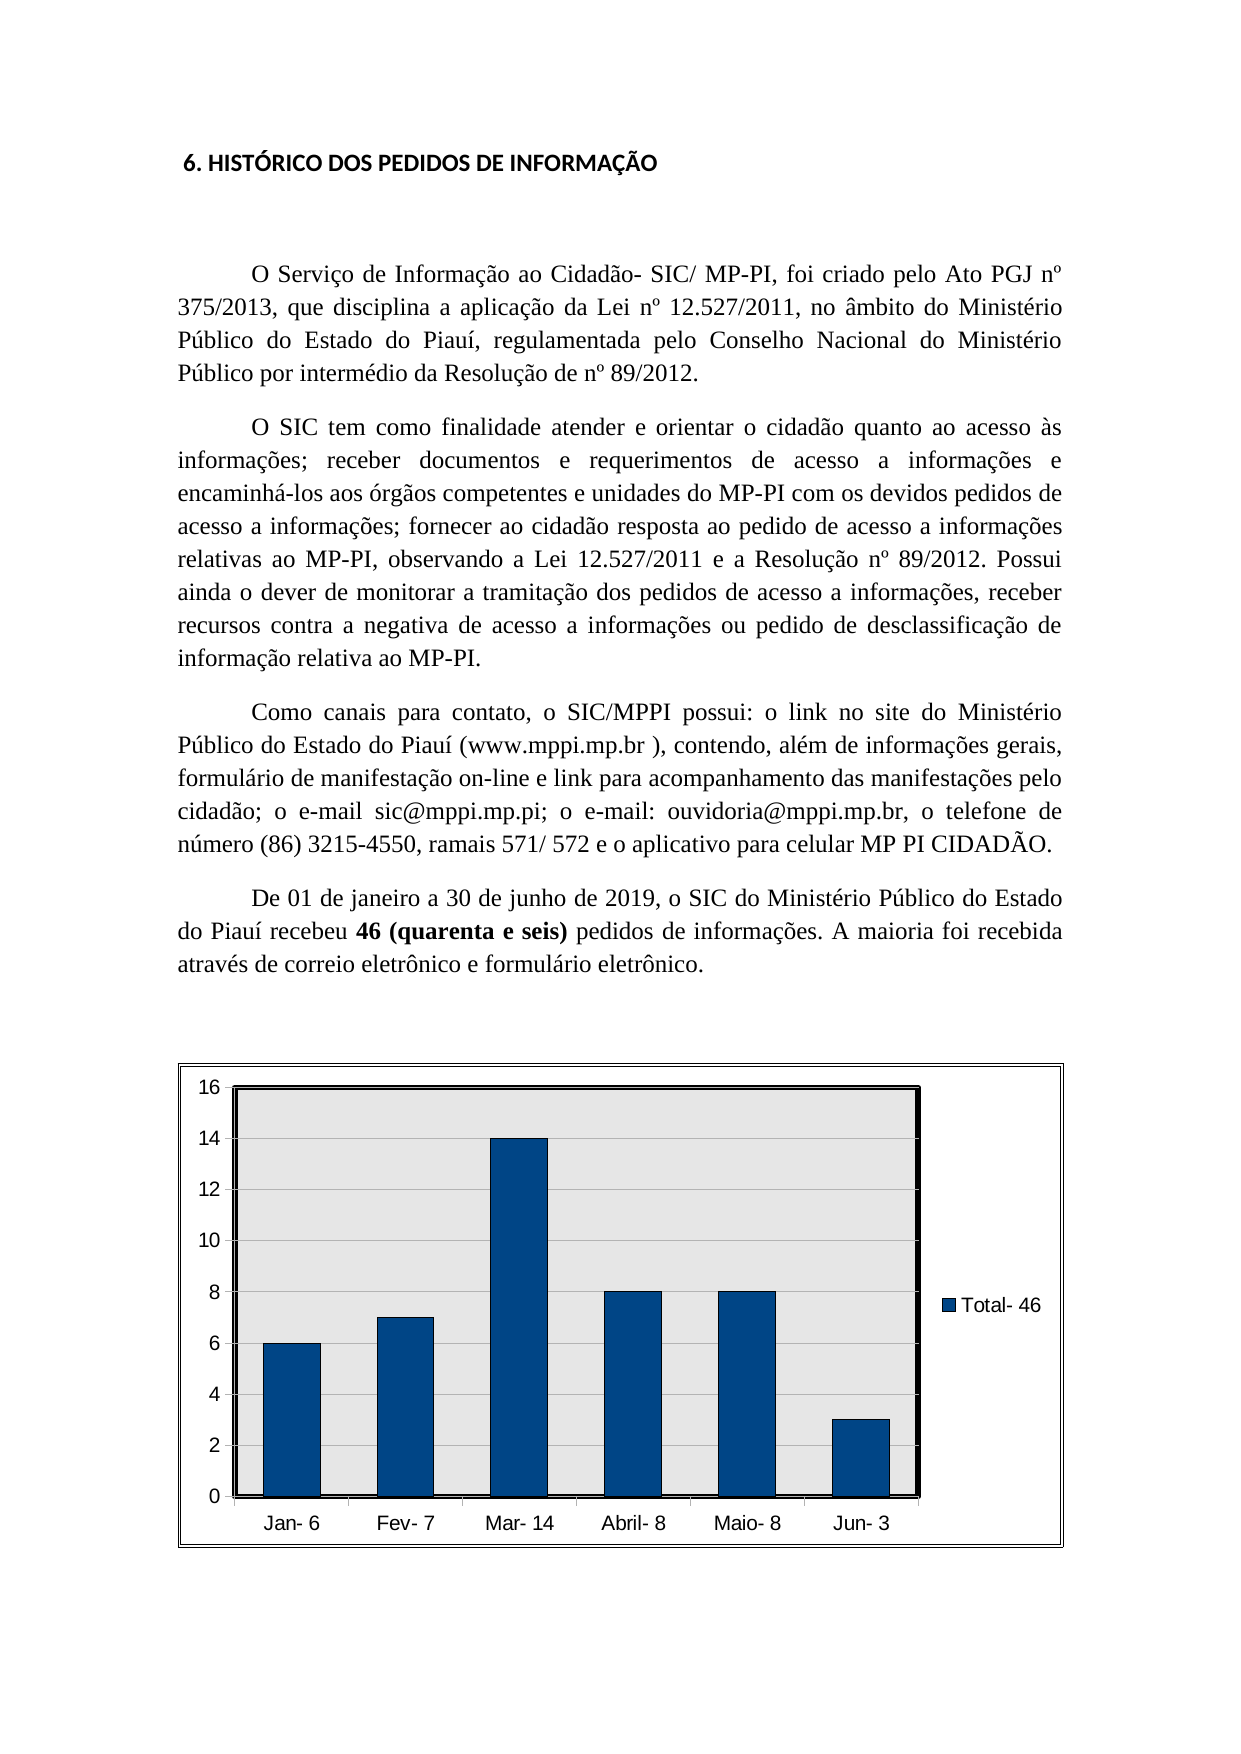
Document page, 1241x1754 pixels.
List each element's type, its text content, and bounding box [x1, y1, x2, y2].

text De 01 de janeiro a 30 de junho de 2019, o SIC do Ministério Público do Estado do Piauí recebeu 46 (quarenta e seis) pedidos de informações. A maioria foi recebida através de correio eletrônico e formulário eletrônico. [177, 883, 1063, 978]
text O Serviço de Informação ao Cidadão- SIC/ MP-PI, foi criado pelo Ato PGJ nº 375/2013, que disciplina a aplicação da Lei nº 12.527/2011, no âmbito do Ministério Público do Estado do Piauí, regulamentada pelo Conselho Nacional do Ministério Público por intermédio da Resolução de nº 89/2012. [177, 259, 1063, 387]
list 6. HISTÓRICO DOS PEDIDOS DE INFORMAÇÃO [177, 148, 1093, 178]
text O SIC tem como finalidade atender e orientar o cidadão quanto ao acesso às informações; receber documentos e requerimentos de acesso a informações e encaminhá-los aos órgãos competentes e unidades do MP-PI com os devidos pedidos de acesso a informações; fornecer ao cidadão resposta ao pedido de acesso a informações relativas ao MP-PI, observando a Lei 12.527/2011 e a Resolução nº 89/2012. Possui ainda o dever de monitorar a tramitação dos pedidos de acesso a informações, receber recursos contra a negativa de acesso a informações ou pedido de desclassificação de informação relativa ao MP-PI. [177, 412, 1063, 672]
text Como canais para contato, o SIC/MPPI possui: o link no site do Ministério Público do Estado do Piauí (www.mppi.mp.br ), contendo, além de informações gerais, formulário de manifestação on-line e link para acompanhamento das manifestações pelo cidadão; o e-mail sic@mppi.mp.pi; o e-mail: ouvidoria@mppi.mp.br, o telefone de número (86) 3215-4550, ramais 571/ 572 e o aplicativo para celular MP PI CIDADÃO. [177, 697, 1063, 858]
